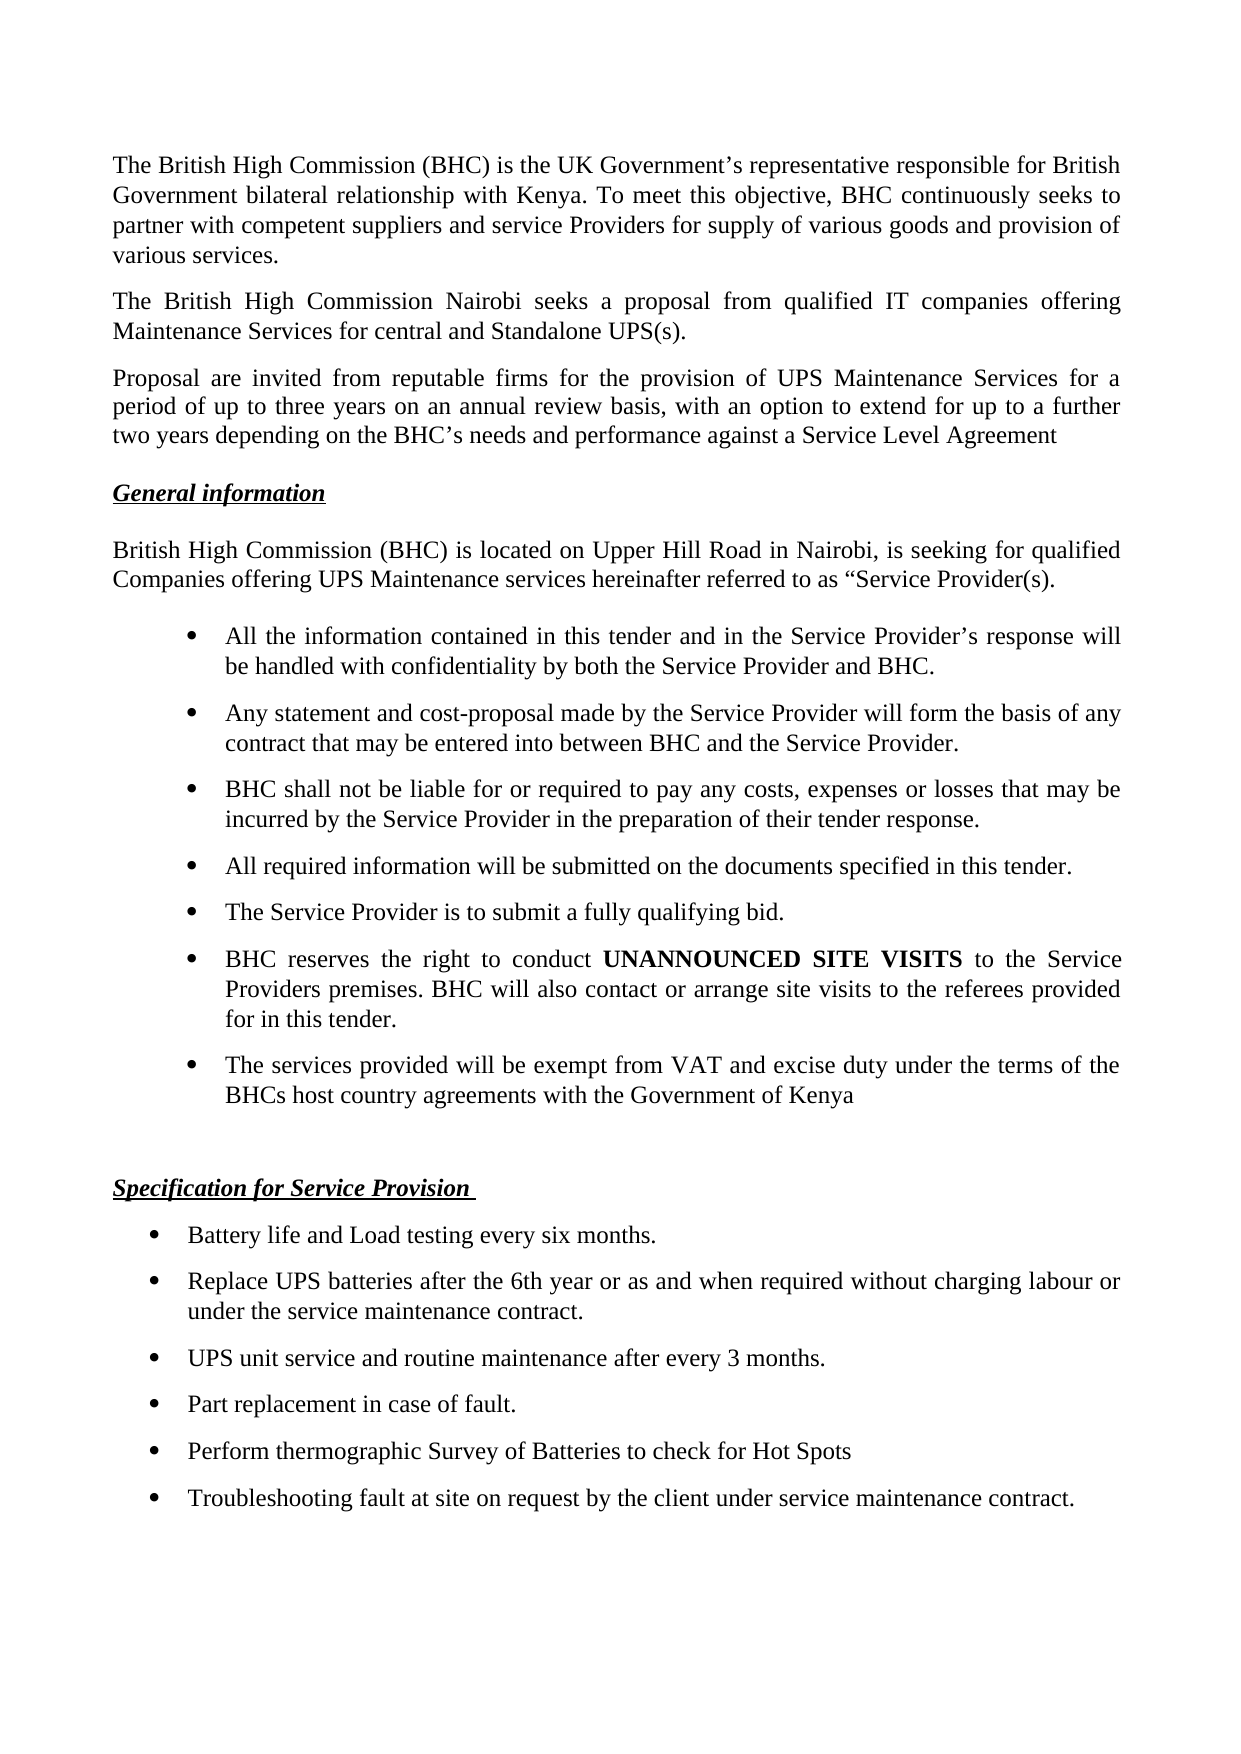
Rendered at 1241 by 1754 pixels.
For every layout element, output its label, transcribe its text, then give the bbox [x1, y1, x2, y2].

text The British High Commission (BHC) is the UK Government’s representative responsible for British Government bilateral relationship with Kenya. To meet this objective, BHC continuously seeks to partner with competent suppliers and service Providers for supply of various goods and provision of various services. [112, 150, 1122, 268]
list Any statement and cost-proposal made by the Service Provider will form the basis of any contract that may be entered into between BHC and the Service Provider. [187, 698, 1122, 757]
text Specification for Service Provision [112, 1173, 1122, 1202]
list Perform thermographic Survey of Batteries to check for Hot Spots [150, 1436, 1122, 1465]
list The services provided will be exempt from VAT and excise duty under the terms of the BHCs host country agreements with the Government of Kenya [187, 1050, 1122, 1109]
text General information [112, 478, 1122, 506]
list All the information contained in this tender and in the Service Provider’s response will be handled with confidentiality by both the Service Provider and BHC. [187, 621, 1122, 680]
list All required information will be submitted on the documents specified in this tender. [187, 851, 1122, 879]
list UPS unit service and routine maintenance after every 3 months. [150, 1343, 1122, 1372]
text British High Commission (BHC) is located on Upper Hill Road in Nairobi, is seeking for qualified Companies offering UPS Maintenance services hereinafter referred to as “Service Provider(s). [112, 535, 1122, 593]
list The Service Provider is to submit a fully qualifying bid. [187, 897, 1122, 926]
list Battery life and Load testing every six months. [150, 1220, 1122, 1249]
list Troubleshooting fault at site on request by the client under service maintenance contract. [150, 1483, 1122, 1511]
list Part replacement in case of fault. [150, 1389, 1122, 1418]
list BHC reserves the right to conduct UNANNOUNCED SITE VISITS to the Service Providers premises. BHC will also contact or arrange site visits to the referees provided for in this tender. [187, 944, 1122, 1032]
text The British High Commission Nairobi seeks a proposal from qualified IT companies offering Maintenance Services for central and Standalone UPS(s). [112, 286, 1122, 345]
list BHC shall not be liable for or required to pay any costs, expenses or losses that may be incurred by the Service Provider in the preparation of their tender response. [187, 774, 1122, 833]
text Proposal are invited from reputable firms for the provision of UPS Maintenance Services for a period of up to three years on an annual review basis, with an option to extend for up to a further two years depending on the BHC’s needs and performance against a Service Level Agreement [112, 363, 1122, 449]
list Replace UPS batteries after the 6th year or as and when required without charging labour or under the service maintenance contract. [150, 1266, 1122, 1325]
